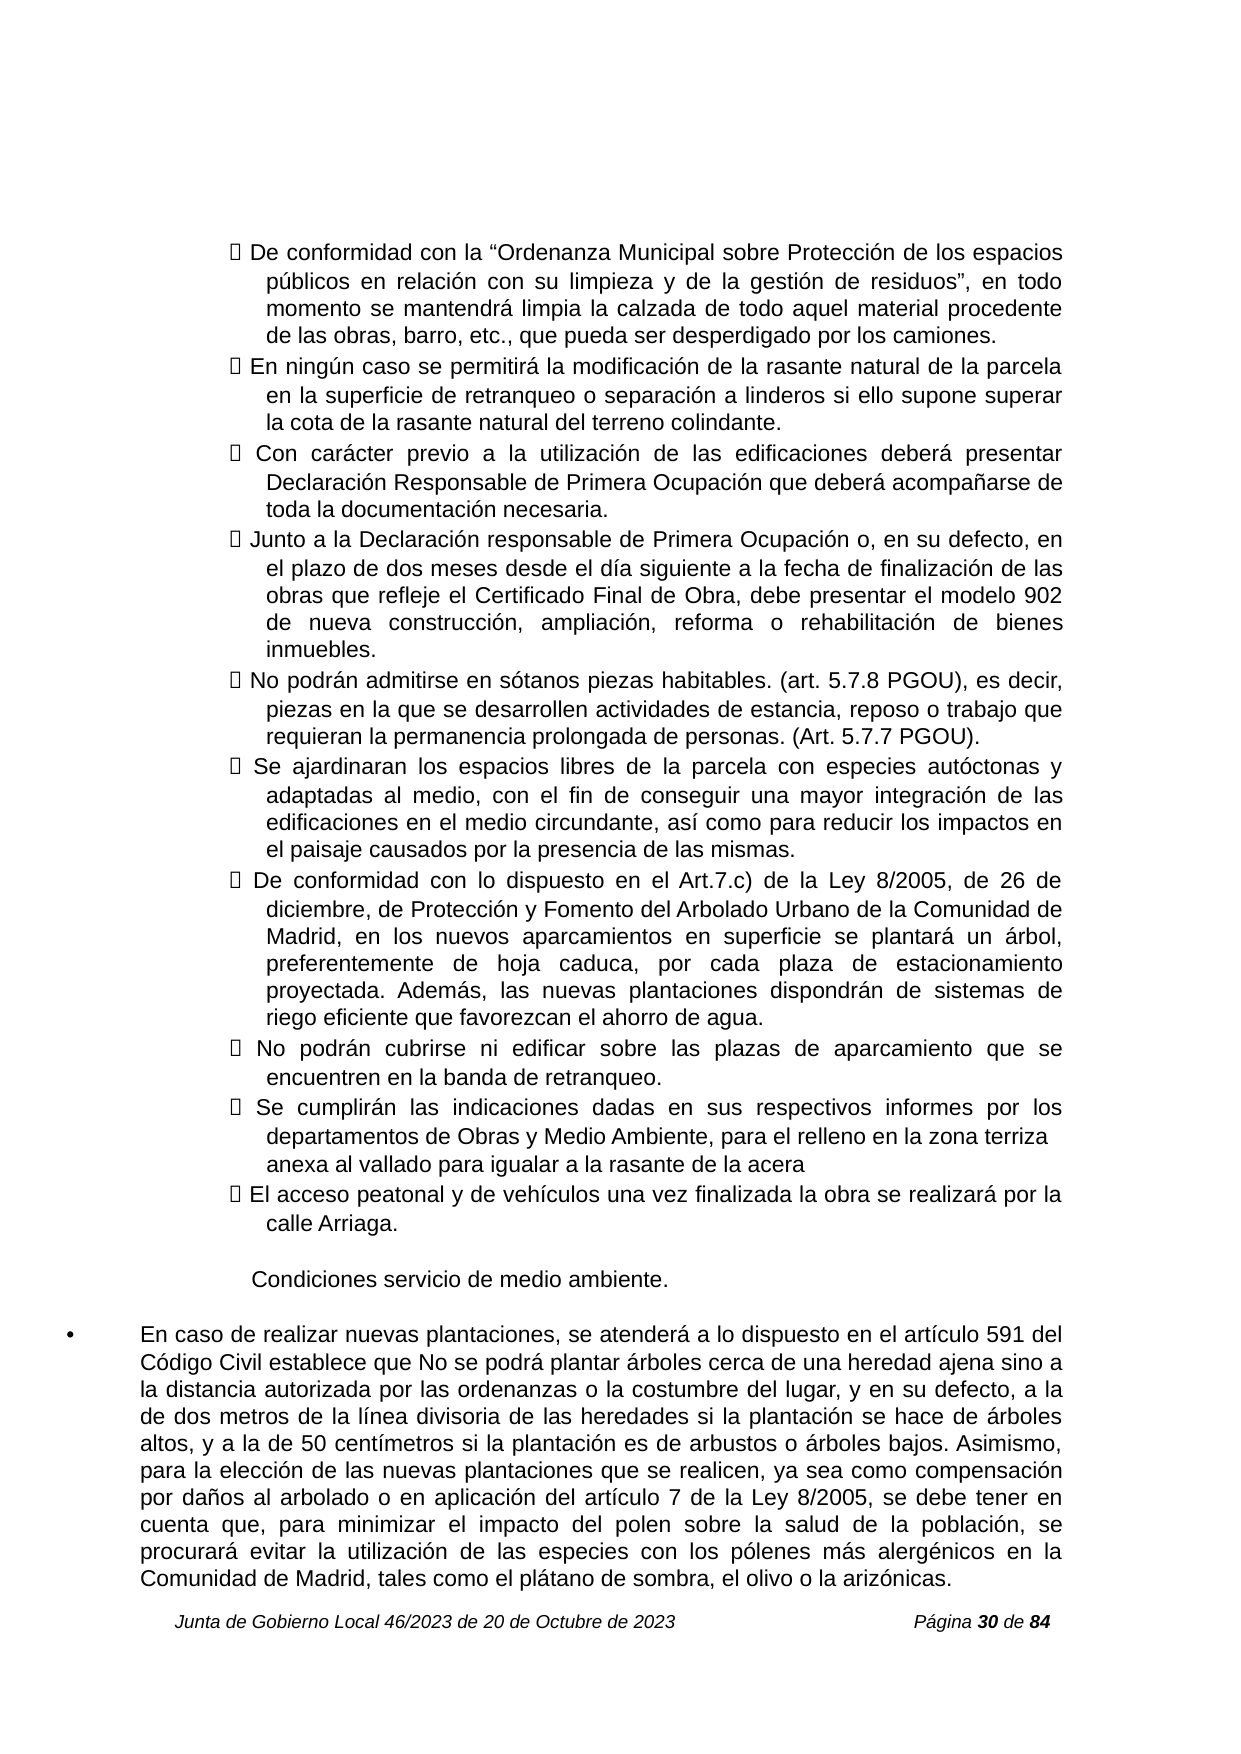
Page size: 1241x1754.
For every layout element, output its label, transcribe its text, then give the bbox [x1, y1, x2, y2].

text  No podrán cubrirse ni edificar sobre las plazas de aparcamiento que se encuentren en la banda de retranqueo. [228, 1032, 1063, 1090]
text  De conformidad con lo dispuesto en el Art.7.c) de la Ley 8/2005, de 26 de diciembre, de Protección y Fomento del Arbolado Urbano de la Comunidad de Madrid, en los nuevos aparcamientos en superficie se plantará un árbol, preferentemente de hoja caduca, por cada plaza de estacionamiento proyectada. Además, las nuevas plantaciones dispondrán de sistemas de riego eficiente que favorezcan el ahorro de agua. [228, 864, 1063, 1031]
text anexa al vallado para igualar a la rasante de la acera [266, 1151, 1063, 1177]
text  De conformidad con la “Ordenanza Municipal sobre Protección de los espacios públicos en relación con su limpieza y de la gestión de residuos”, en todo momento se mantendrá limpia la calzada de todo aquel material procedente de las obras, barro, etc., que pueda ser desperdigado por los camiones. [228, 236, 1063, 349]
text  Junto a la Declaración responsable de Primera Ocupación o, en su defecto, en el plazo de dos meses desde el día siguiente a la fecha de finalización de las obras que refleje el Certificado Final de Obra, debe presentar el modelo 902 de nueva construcción, ampliación, reforma o rehabilitación de bienes inmuebles. [228, 523, 1063, 663]
text  En ningún caso se permitirá la modificación de la rasante natural de la parcela en la superficie de retranqueo o separación a linderos si ello supone superar la cota de la rasante natural del terreno colindante. [228, 350, 1063, 435]
text  El acceso peatonal y de vehículos una vez finalizada la obra se realizará por la calle Arriaga. [228, 1178, 1063, 1237]
list En caso de realizar nuevas plantaciones, se atenderá a lo dispuesto en el artículo 591 del Código Civil establece que No se podrá plantar árboles cerca de una heredad ajena sino a la distancia autorizada por las ordenanzas o la costumbre del lugar, y en su defecto, a la de dos metros de la línea divisoria de las heredades si la plantación se hace de árboles altos, y a la de 50 centímetros si la plantación es de arbustos o árboles bajos. Asimismo, para la elección de las nuevas plantaciones que se realicen, ya sea como compensación por daños al arbolado o en aplicación del artículo 7 de la Ley 8/2005, se debe tener en cuenta que, para minimizar el impacto del polen sobre la salud de la población, se procurará evitar la utilización de las especies con los pólenes más alergénicos en la Comunidad de Madrid, tales como el plátano de sombra, el olivo o la arizónicas. [66, 1321, 1063, 1592]
text  Se cumplirán las indicaciones dadas en sus respectivos informes por los departamentos de Obras y Medio Ambiente, para el relleno en la zona terriza [228, 1091, 1063, 1149]
text Condiciones servicio de medio ambiente. [251, 1266, 1063, 1292]
text  Con carácter previo a la utilización de las edificaciones deberá presentar Declaración Responsable de Primera Ocupación que deberá acompañarse de toda la documentación necesaria. [228, 436, 1063, 522]
text  No podrán admitirse en sótanos piezas habitables. (art. 5.7.8 PGOU), es decir, piezas en la que se desarrollen actividades de estancia, reposo o trabajo que requieran la permanencia prolongada de personas. (Art. 5.7.7 PGOU). [228, 664, 1063, 749]
text  Se ajardinaran los espacios libres de la parcela con especies autóctonas y adaptadas al medio, con el fin de conseguir una mayor integración de las edificaciones en el medio circundante, así como para reducir los impactos en el paisaje causados por la presencia de las mismas. [228, 750, 1063, 863]
